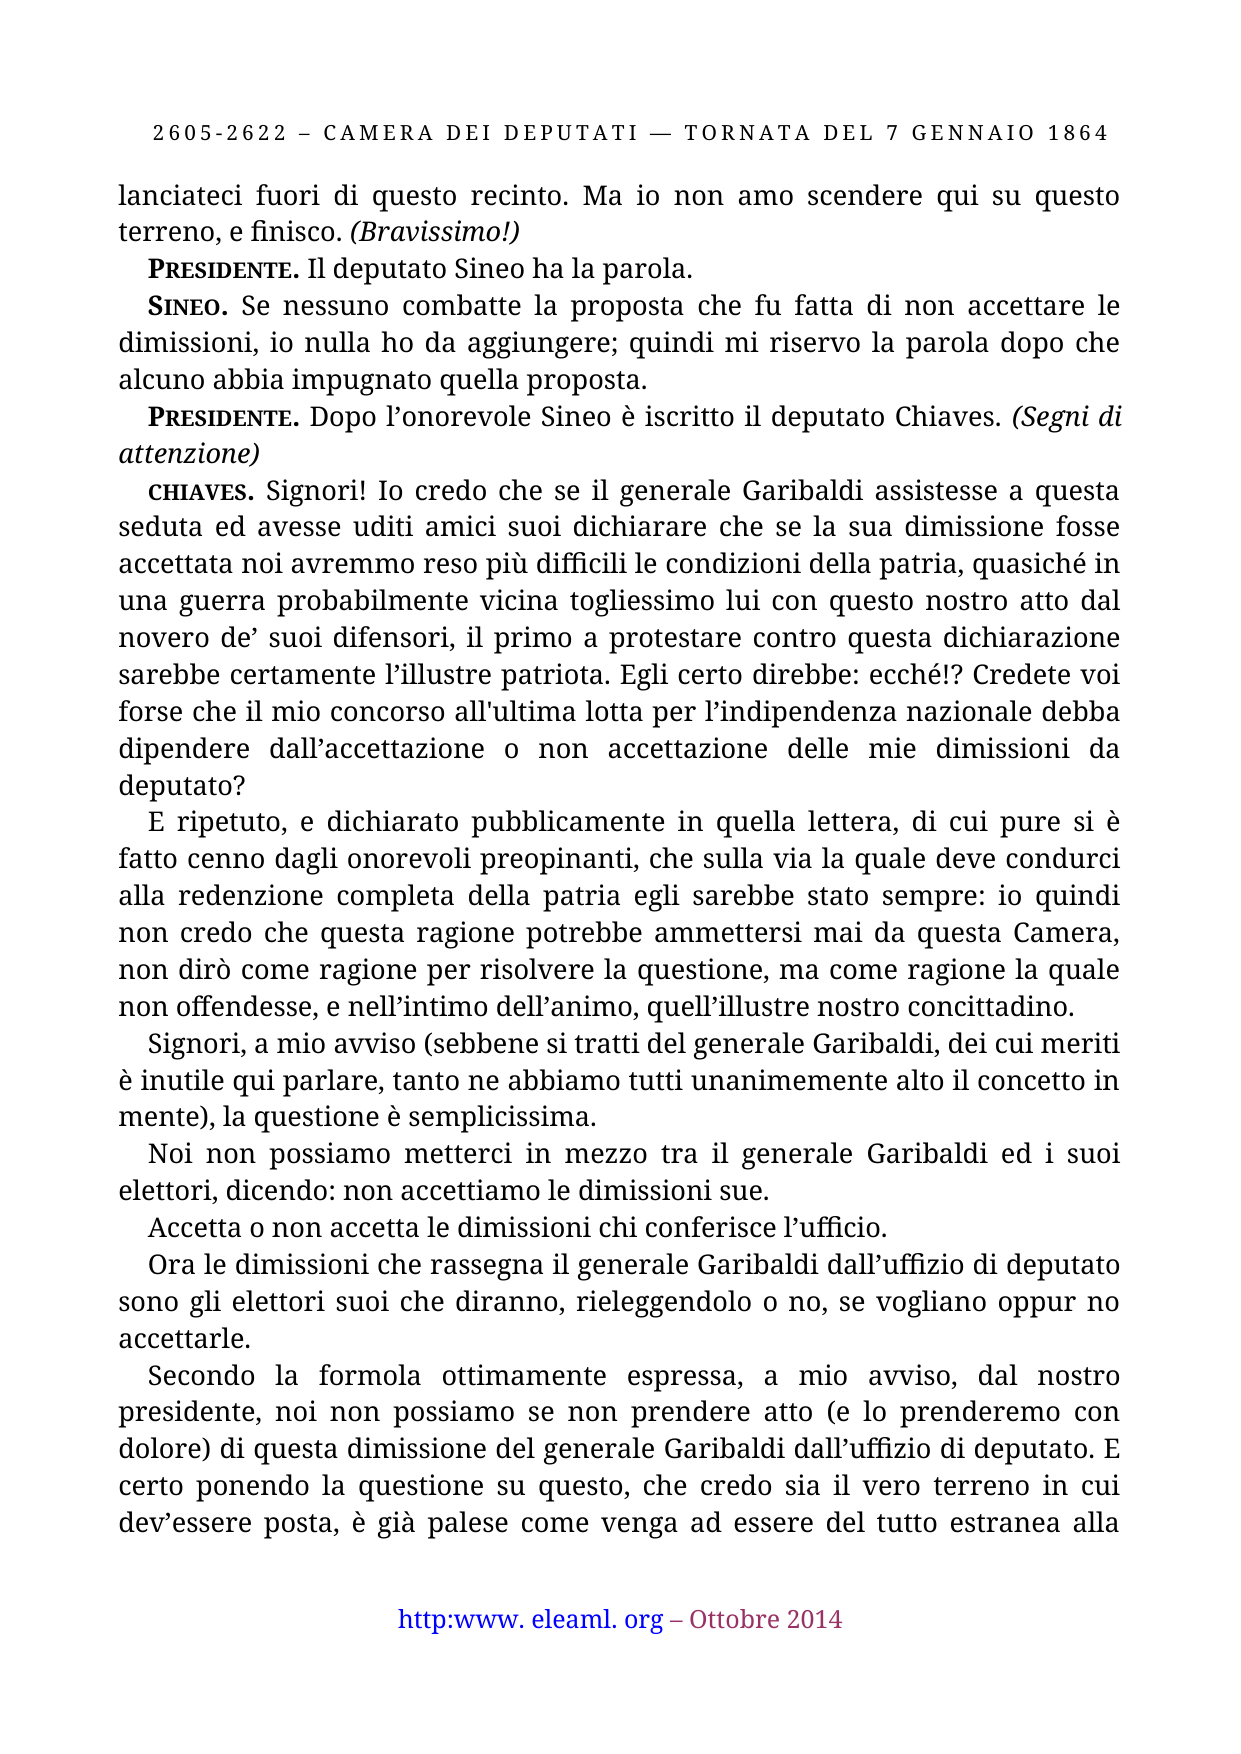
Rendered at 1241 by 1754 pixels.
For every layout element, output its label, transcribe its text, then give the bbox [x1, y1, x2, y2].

text chiaves. Signori! Io credo che se il generale Garibaldi assistesse a questa seduta ed avesse uditi amici suoi dichiarare che se la sua dimissione fosse accettata noi avremmo reso più difficili le condizioni della patria, quasiché in una guerra probabilmente vicina togliessimo lui con questo nostro atto dal novero de’ suoi difensori, il primo a protestare contro questa dichiarazione sarebbe certamente l’illustre patriota. Egli certo direbbe: ecché!? Credete voi forse che il mio concorso all'ultima lotta per l’indipendenza nazionale debba dipendere dall’accettazione o non accettazione delle mie dimissioni da deputato? [118, 471, 1122, 803]
text Noi non possiamo metterci in mezzo tra il generale Garibaldi ed i suoi elettori, dicendo: non accettiamo le dimissioni sue. [118, 1135, 1122, 1208]
text Sineo. Se nessuno combatte la proposta che fu fatta di non accettare le dimissioni, io nulla ho da aggiungere; quindi mi riservo la parola dopo che alcuno abbia impugnato quella proposta. [118, 287, 1122, 397]
text lanciateci fuori di questo recinto. Ma io non amo scendere qui su questo terreno, e finisco. (Bravissimo!) [118, 176, 1122, 250]
text Presidente. Il deputato Sineo ha la parola. [118, 250, 1122, 287]
text Accetta o non accetta le dimissioni chi conferisce l’ufficio. [118, 1208, 1122, 1245]
text Presidente. Dopo l’onorevole Sineo è iscritto il deputato Chiaves. (Segni di attenzione) [118, 397, 1122, 471]
text Signori, a mio avviso (sebbene si tratti del generale Garibaldi, dei cui meriti è inutile qui parlare, tanto ne abbiamo tutti unanimemente alto il concetto in mente), la questione è semplicissima. [118, 1024, 1122, 1135]
text Secondo la formola ottimamente espressa, a mio avviso, dal nostro presidente, noi non possiamo se non prendere atto (e lo prenderemo con dolore) di questa dimissione del generale Garibaldi dall’uffizio di deputato. E certo ponendo la questione su questo, che credo sia il vero terreno in cui dev’essere posta, è già palese come venga ad essere del tutto estranea alla [118, 1356, 1122, 1540]
text Ora le dimissioni che rassegna il generale Garibaldi dall’uffizio di deputato sono gli elettori suoi che diranno, rieleggendolo o no, se vogliano oppur no accettarle. [118, 1245, 1122, 1356]
text E ripetuto, e dichiarato pubblicamente in quella lettera, di cui pure si è fatto cenno dagli onorevoli preopinanti, che sulla via la quale deve condurci alla redenzione completa della patria egli sarebbe stato sempre: io quindi non credo che questa ragione potrebbe ammettersi mai da questa Camera, non dirò come ragione per risolvere la questione, ma come ragione la quale non offendesse, e nell’intimo dell’animo, quell’illustre nostro concittadino. [118, 803, 1122, 1024]
